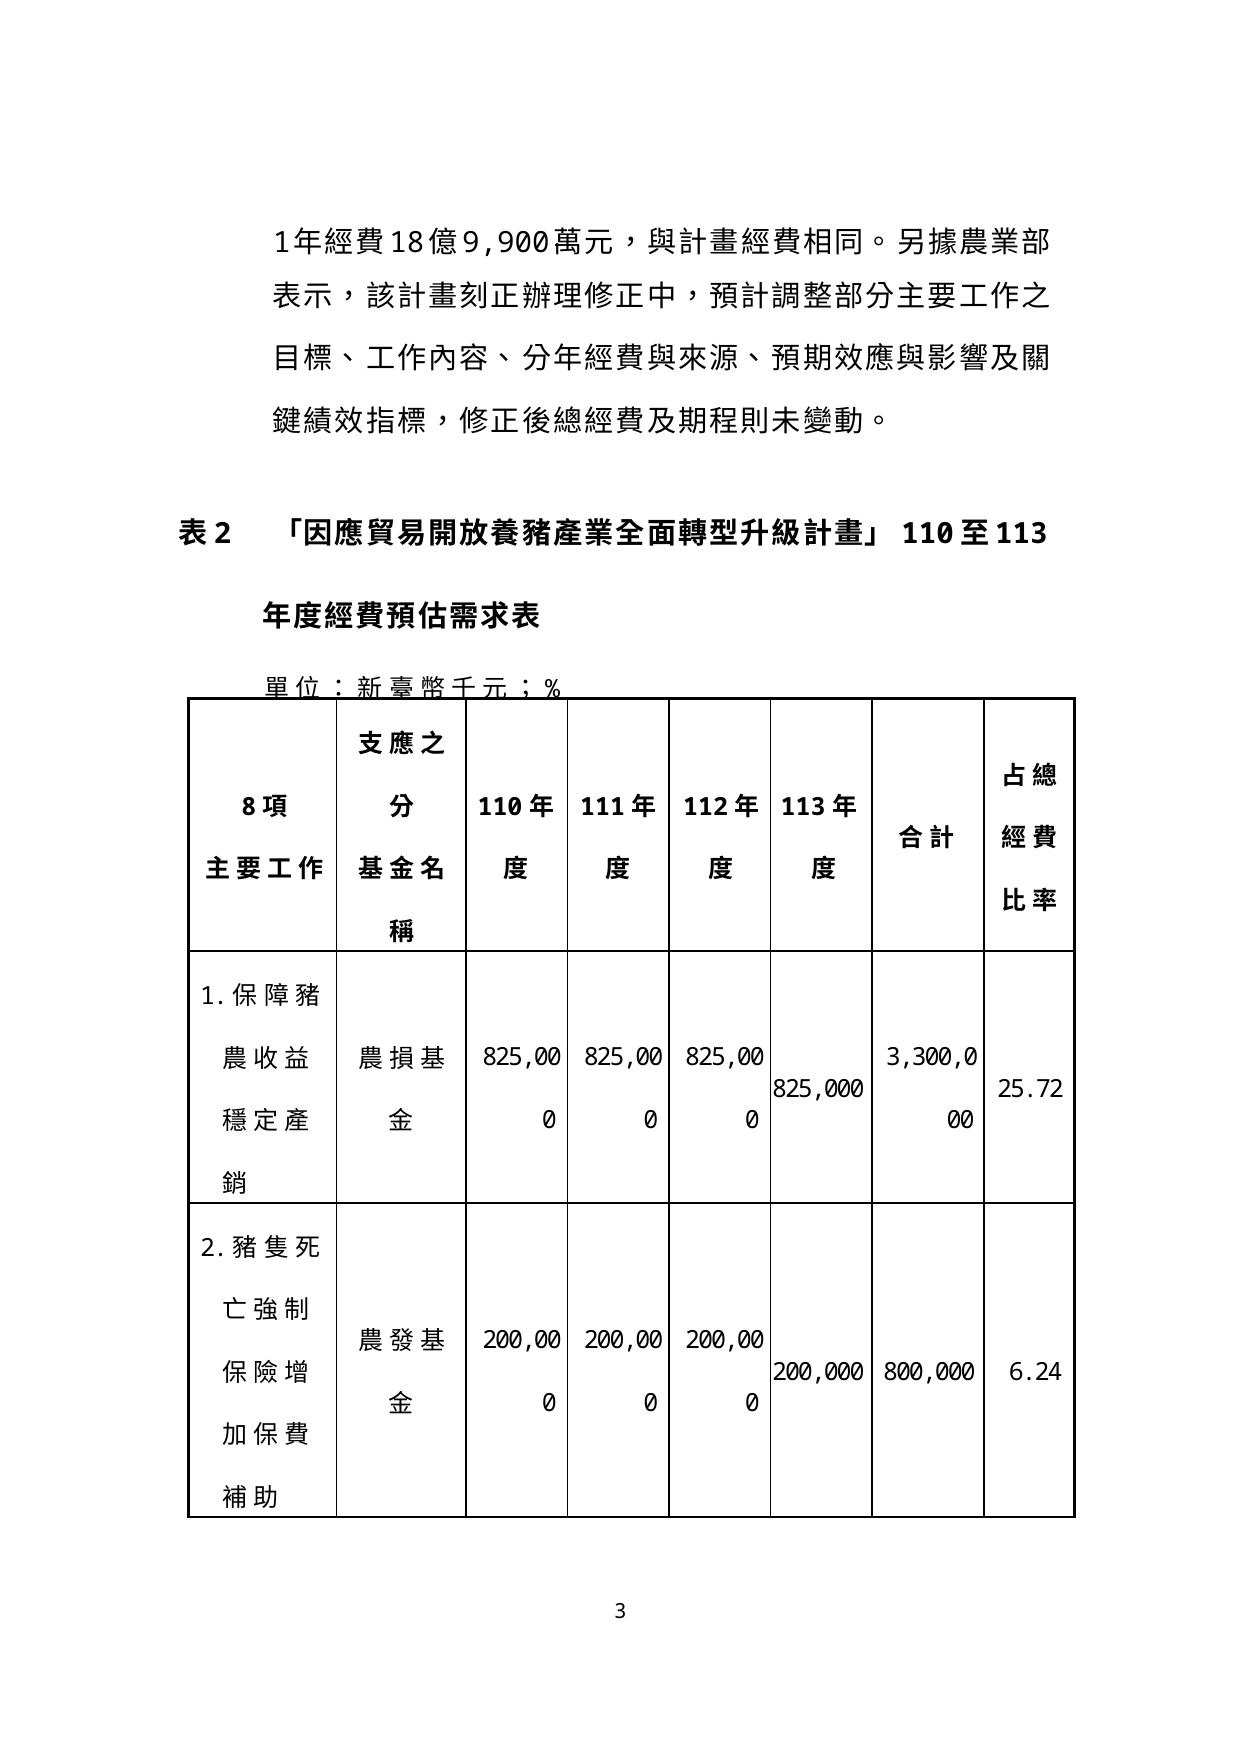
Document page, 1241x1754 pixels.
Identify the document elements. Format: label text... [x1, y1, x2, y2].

table_cell 825,000 [568, 952, 668, 1202]
table_cell 6.24 [985, 1204, 1073, 1516]
table_header 支應之分 基金名稱 [337, 700, 465, 950]
table_header 合計 [873, 700, 983, 950]
table_cell 1.保障豬農收益穩定產銷 [190, 952, 336, 1202]
table_header 110年度 [467, 700, 567, 950]
text 1年經費18億9,900萬元，與計畫經費相同。另據農業部表示，該計畫刻正辦理修正中，預計調整部分主要工作之目標、工作內容、分年經費與來源、預期效應與影響及關鍵績效指標，修正後總經費及期程則未變動。 [266, 189, 1063, 439]
table_cell 200,000 [670, 1204, 770, 1516]
text 表2 「因應貿易開放養豬產業全面轉型升級計畫」110至113年度經費預估需求表 單位：新臺幣千元；% [167, 447, 1063, 697]
table_header 112年度 [670, 700, 770, 950]
table_header 占總經費比率 [985, 700, 1073, 950]
table_header 8項 主要工作 [190, 700, 336, 950]
table_cell 200,000 [467, 1204, 567, 1516]
table_cell 農發基金 [337, 1204, 465, 1516]
table_cell 25.72 [985, 952, 1073, 1202]
table_cell 800,000 [873, 1204, 983, 1516]
table_cell 825,000 [771, 952, 871, 1202]
table_cell 3,300,000 [873, 952, 983, 1202]
table_cell 200,000 [568, 1204, 668, 1516]
table_cell 825,000 [670, 952, 770, 1202]
table_cell 農損基金 [337, 952, 465, 1202]
table_cell 200,000 [771, 1204, 871, 1516]
table_header 111年度 [568, 700, 668, 950]
table_header 113年度 [771, 700, 871, 950]
table_cell 825,000 [467, 952, 567, 1202]
table_cell 2.豬隻死亡強制保險增加保費補助 [190, 1204, 336, 1516]
